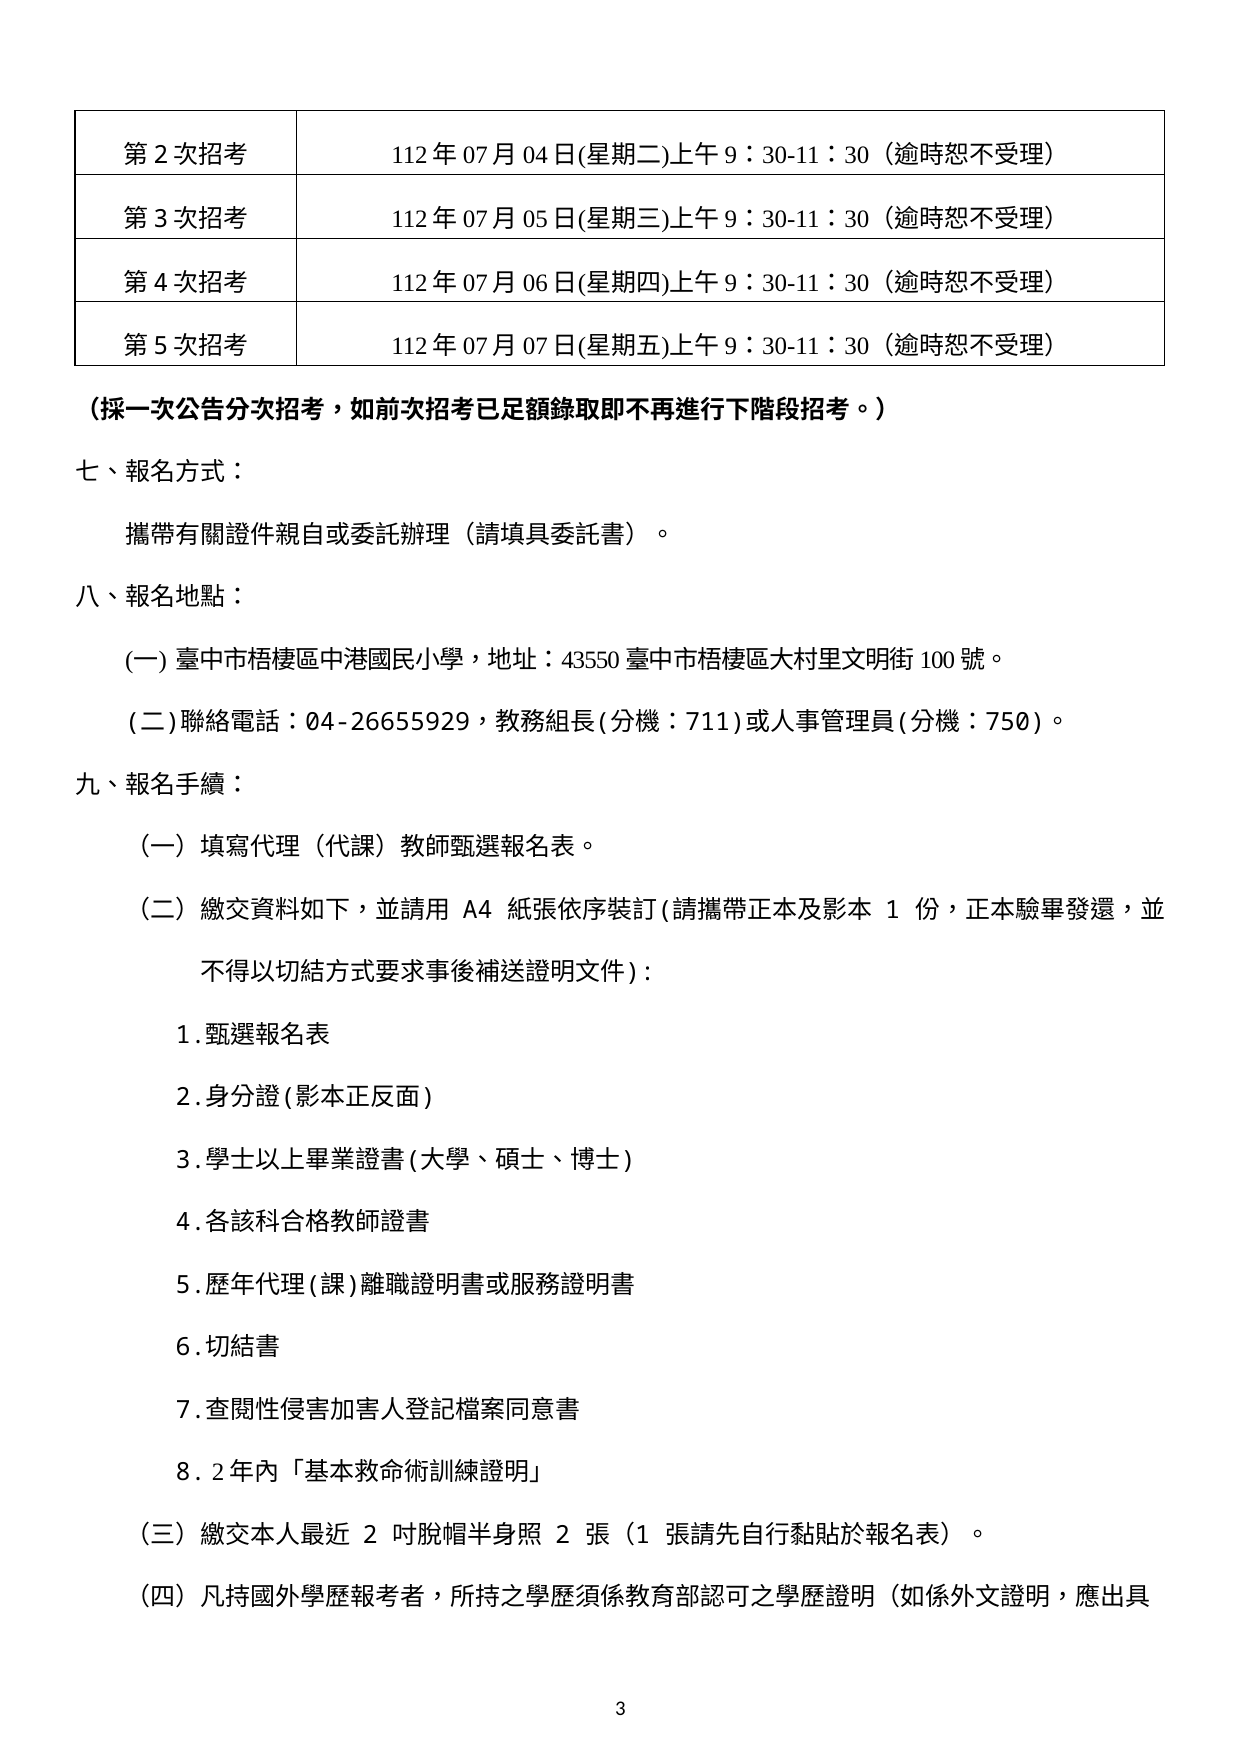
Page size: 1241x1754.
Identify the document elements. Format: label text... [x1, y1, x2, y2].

text 4.各該科合格教師證書 [125, 1178, 1165, 1241]
text 九、報名手續： [75, 741, 1165, 803]
text 8. 2年內「基本救命術訓練證明」 [125, 1428, 1165, 1491]
table_cell 112年07月05日(星期三)上午9：30-11：30（逾時恕不受理） [297, 175, 1164, 237]
text （採一次公告分次招考，如前次招考已足額錄取即不再進行下階段招考。） [75, 366, 1165, 428]
text （三）繳交本人最近 2 吋脫帽半身照 2 張（1 張請先自行黏貼於報名表）。 [75, 1491, 1165, 1553]
text 3.學士以上畢業證書(大學、碩士、博士) [125, 1116, 1165, 1178]
text 5.歷年代理(課)離職證明書或服務證明書 [125, 1241, 1165, 1303]
text 6.切結書 [125, 1303, 1165, 1366]
text 不得以切結方式要求事後補送證明文件): [75, 928, 1165, 991]
table_cell 112年07月04日(星期二)上午9：30-11：30（逾時恕不受理） [297, 111, 1164, 174]
text 八、報名地點： [75, 553, 1165, 616]
text （二）繳交資料如下，並請用 A4 紙張依序裝訂(請攜帶正本及影本 1 份，正本驗畢發還，並 [75, 866, 1165, 928]
text 七、報名方式： [75, 428, 1165, 491]
table_cell 112年07月07日(星期五)上午9：30-11：30（逾時恕不受理） [297, 302, 1164, 364]
text 攜帶有關證件親自或委託辦理（請填具委託書）。 [75, 491, 1165, 553]
text （四）凡持國外學歷報考者，所持之學歷須係教育部認可之學歷證明（如係外文證明，應出具 [75, 1553, 1165, 1616]
table_cell 第4次招考 [76, 239, 296, 301]
text (一) 臺中市梧棲區中港國民小學，地址：43550臺中市梧棲區大村里文明街100號。 [75, 616, 1165, 678]
text (二)聯絡電話：04-26655929，教務組長(分機：711)或人事管理員(分機：750)。 [75, 678, 1165, 741]
text （一）填寫代理（代課）教師甄選報名表。 [75, 803, 1165, 866]
table_cell 第2次招考 [76, 111, 296, 174]
text 2.身分證(影本正反面) [125, 1053, 1165, 1116]
text 1.甄選報名表 [125, 991, 1165, 1053]
table_cell 112年07月06日(星期四)上午9：30-11：30（逾時恕不受理） [297, 239, 1164, 301]
table_cell 第3次招考 [76, 175, 296, 237]
text 7.查閱性侵害加害人登記檔案同意書 [125, 1366, 1165, 1428]
table_cell 第5次招考 [76, 302, 296, 364]
